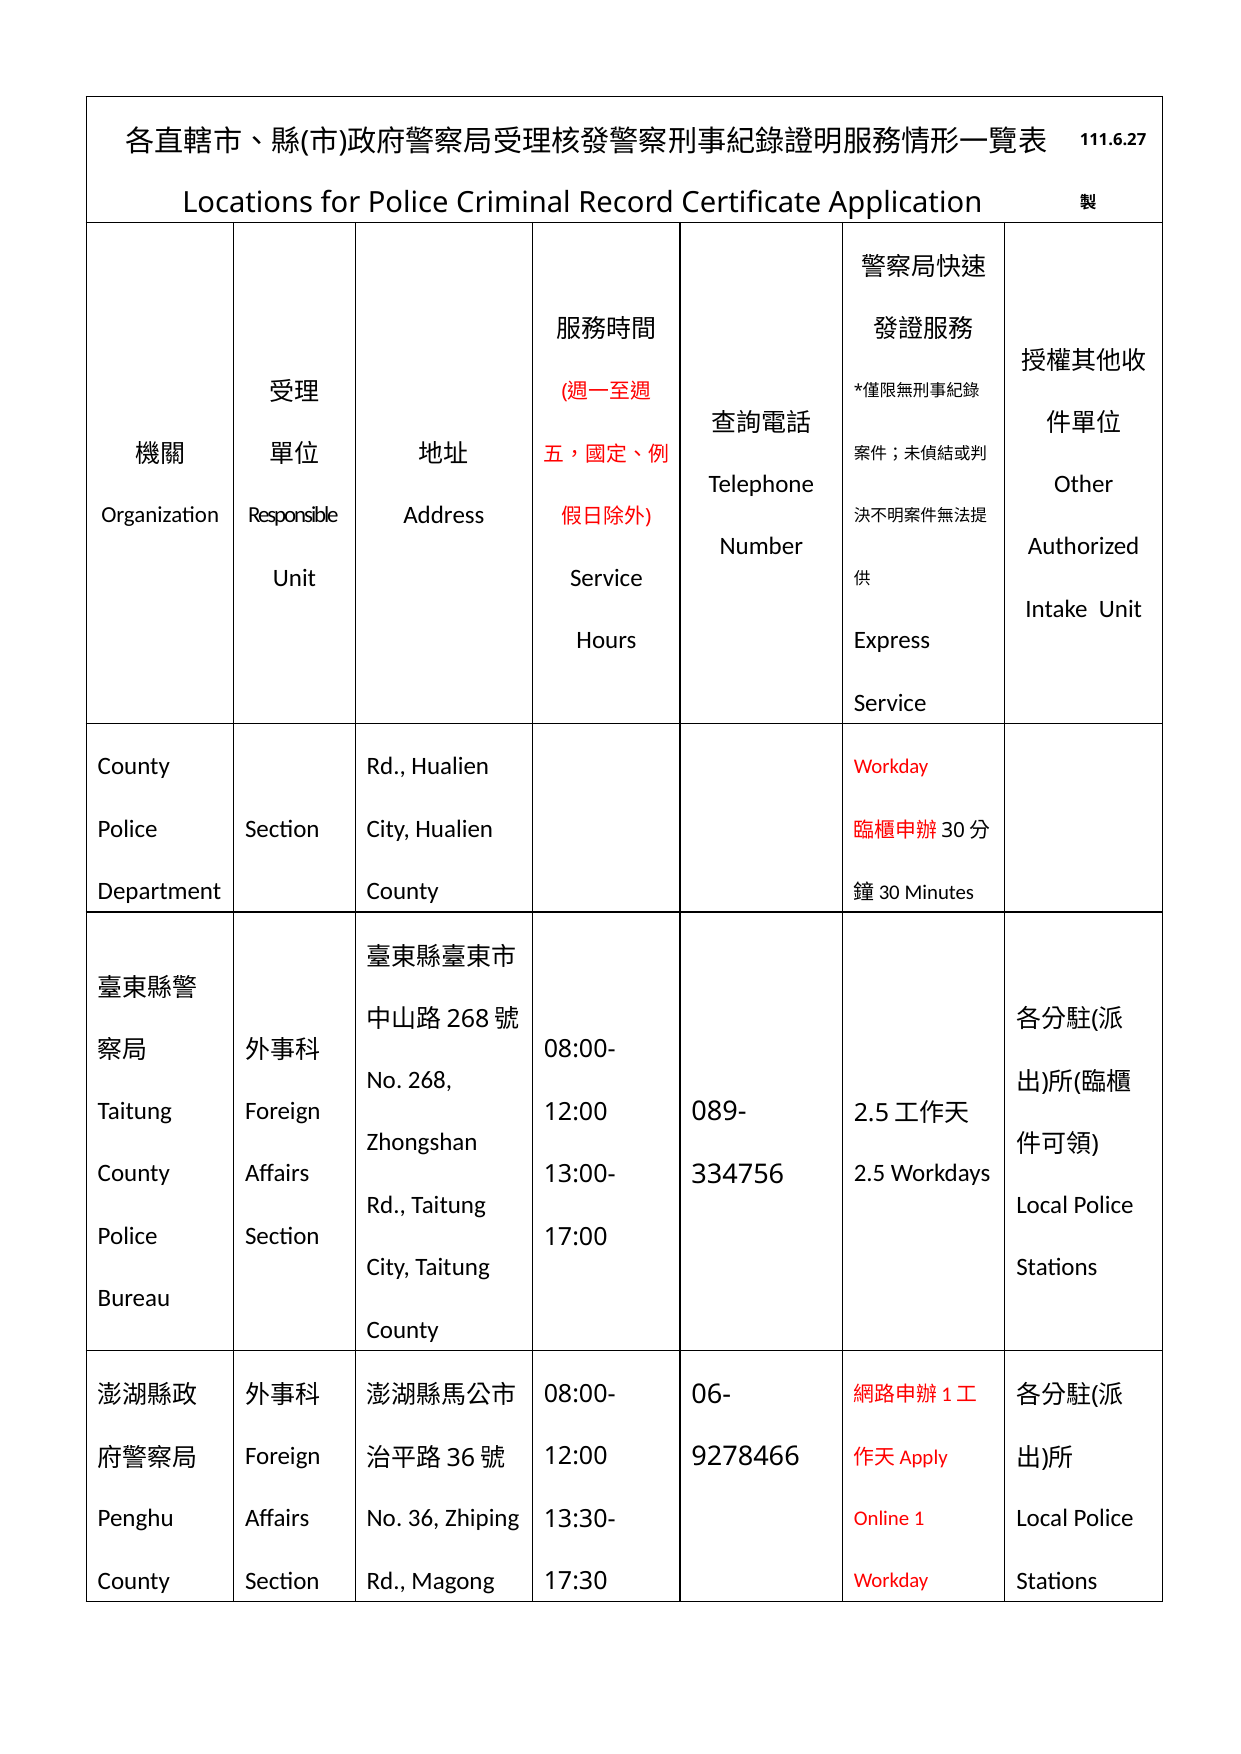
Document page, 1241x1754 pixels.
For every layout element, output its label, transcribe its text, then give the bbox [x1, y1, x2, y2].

table_cell 外事科Foreign Affairs Section [234, 1351, 355, 1601]
table_cell County Police Department [87, 724, 233, 911]
table_cell 網路申辦1工作天Apply Online 1 Workday [843, 1351, 1004, 1601]
table_cell Rd., Hualien City, Hualien County [356, 724, 532, 911]
table_cell 澎湖縣馬公市治平路36號 No. 36, Zhiping Rd., Magong [356, 1351, 532, 1601]
table_cell 澎湖縣政府警察局Penghu County [87, 1351, 233, 1601]
table_cell 外事科 Foreign Affairs Section [234, 913, 355, 1350]
table_cell [533, 724, 679, 911]
table_cell 服務時間 (週一至週五，國定、例假日除外) Service Hours [533, 223, 679, 723]
table_cell Section [234, 724, 355, 911]
table_cell 警察局快速發證服務 *僅限無刑事紀錄案件；未偵結或判決不明案件無法提供 Express Service [843, 223, 1004, 723]
table_cell 2.5工作天 2.5 Workdays [843, 913, 1004, 1350]
table_cell Workday 臨櫃申辦30分鐘30 Minutes [843, 724, 1004, 911]
table_cell 各分駐(派出)所 Local Police Stations [1005, 1351, 1162, 1601]
table_header 各直轄市、縣(市)政府警察局受理核發警察刑事紀錄證明服務情形一覽表 Locations for Police Criminal Record Certificate Application [87, 97, 1078, 222]
table_cell 臺東縣警察局 Taitung County Police Bureau [87, 913, 233, 1350]
table_header 111.6.27製 [1079, 97, 1162, 222]
table_cell 06-9278466 [681, 1351, 842, 1601]
table_cell 機關 Organization [87, 223, 233, 723]
table_cell 08:00-12:00 13:00-17:00 [533, 913, 679, 1350]
table_cell 08:00-12:00 13:30-17:30 [533, 1351, 679, 1601]
table_cell 授權其他收件單位 Other Authorized Intake Unit [1005, 223, 1162, 723]
table_cell 089-334756 [681, 913, 842, 1350]
table_cell 地址 Address [356, 223, 532, 723]
table_cell 各分駐(派出)所(臨櫃件可領) Local Police Stations [1005, 913, 1162, 1350]
table_cell [681, 724, 842, 911]
table_cell 查詢電話 Telephone Number [681, 223, 842, 723]
table_cell 臺東縣臺東市中山路268號 No. 268, Zhongshan Rd., Taitung City, Taitung County [356, 913, 532, 1350]
table_cell 受理 單位 Responsible Unit [234, 223, 355, 723]
table_cell [1005, 724, 1162, 911]
